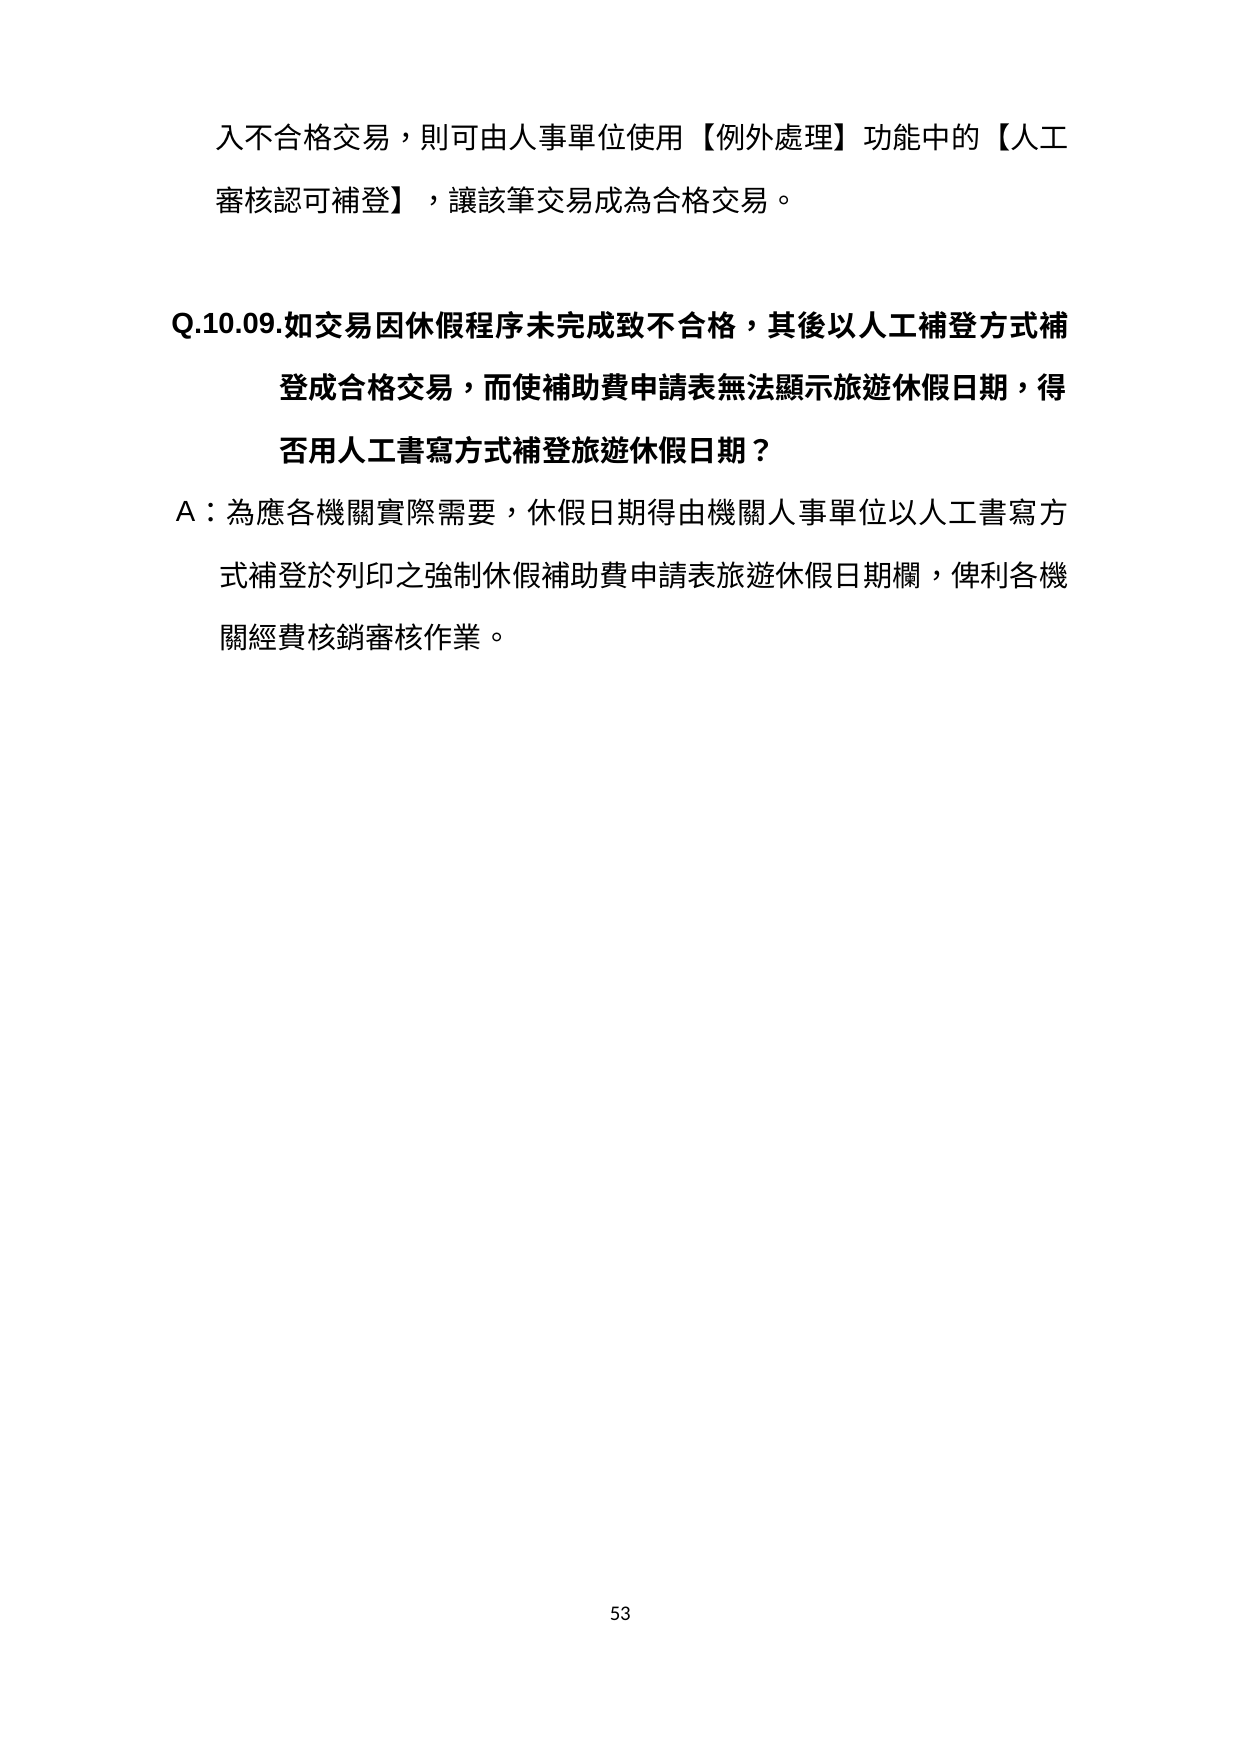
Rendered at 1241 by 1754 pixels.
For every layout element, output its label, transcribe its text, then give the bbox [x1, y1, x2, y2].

text A：為應各機關實際需要，休假日期得由機關人事單位以人工書寫方式補登於列印之強制休假補助費申請表旅遊休假日期欄，俾利各機關經費核銷審核作業。 [176, 469, 1069, 657]
text 入不合格交易，則可由人事單位使用【例外處理】功能中的【人工審核認可補登】，讓該筆交易成為合格交易。 [171, 94, 1069, 219]
text Q.10.09.如交易因休假程序未完成致不合格，其後以人工補登方式補登成合格交易，而使補助費申請表無法顯示旅遊休假日期，得否用人工書寫方式補登旅遊休假日期？ [171, 282, 1069, 469]
